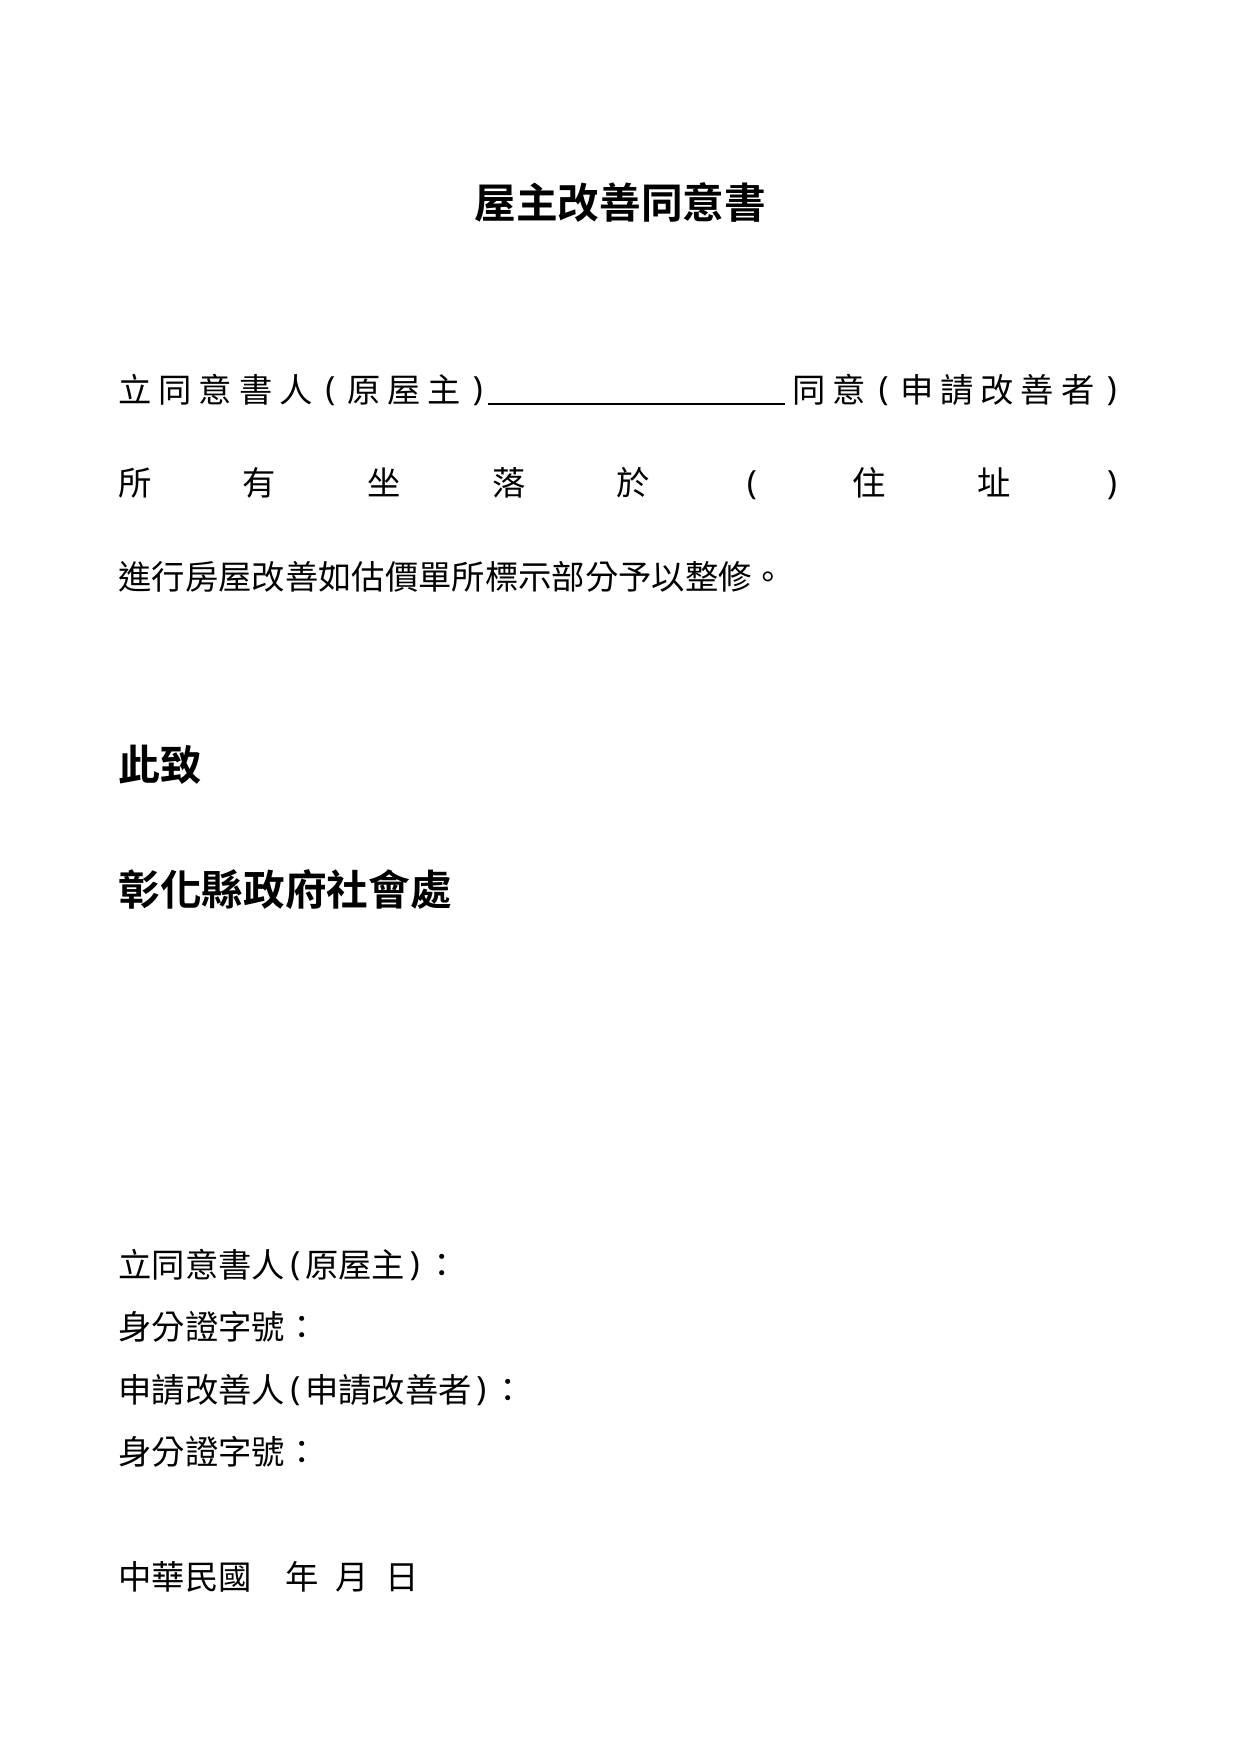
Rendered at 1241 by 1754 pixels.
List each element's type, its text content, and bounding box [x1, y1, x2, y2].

text 此致 [118, 721, 1122, 783]
text 屋主改善同意書 [118, 158, 1122, 221]
text 立同意書人(原屋主)： [118, 1221, 1122, 1283]
text 中華民國 年 月 日 [118, 1533, 1122, 1596]
text 立同意書人(原屋主) 同意(申請改善者) 所有坐落於(住址) 進行房屋改善如估價單所標示部分予以整修。 [118, 346, 1122, 596]
text 彰化縣政府社會處 [118, 846, 1122, 908]
text 申請改善人(申請改善者)： [118, 1346, 1122, 1408]
text 身分證字號： [118, 1408, 1122, 1471]
text 身分證字號： [118, 1283, 1122, 1346]
